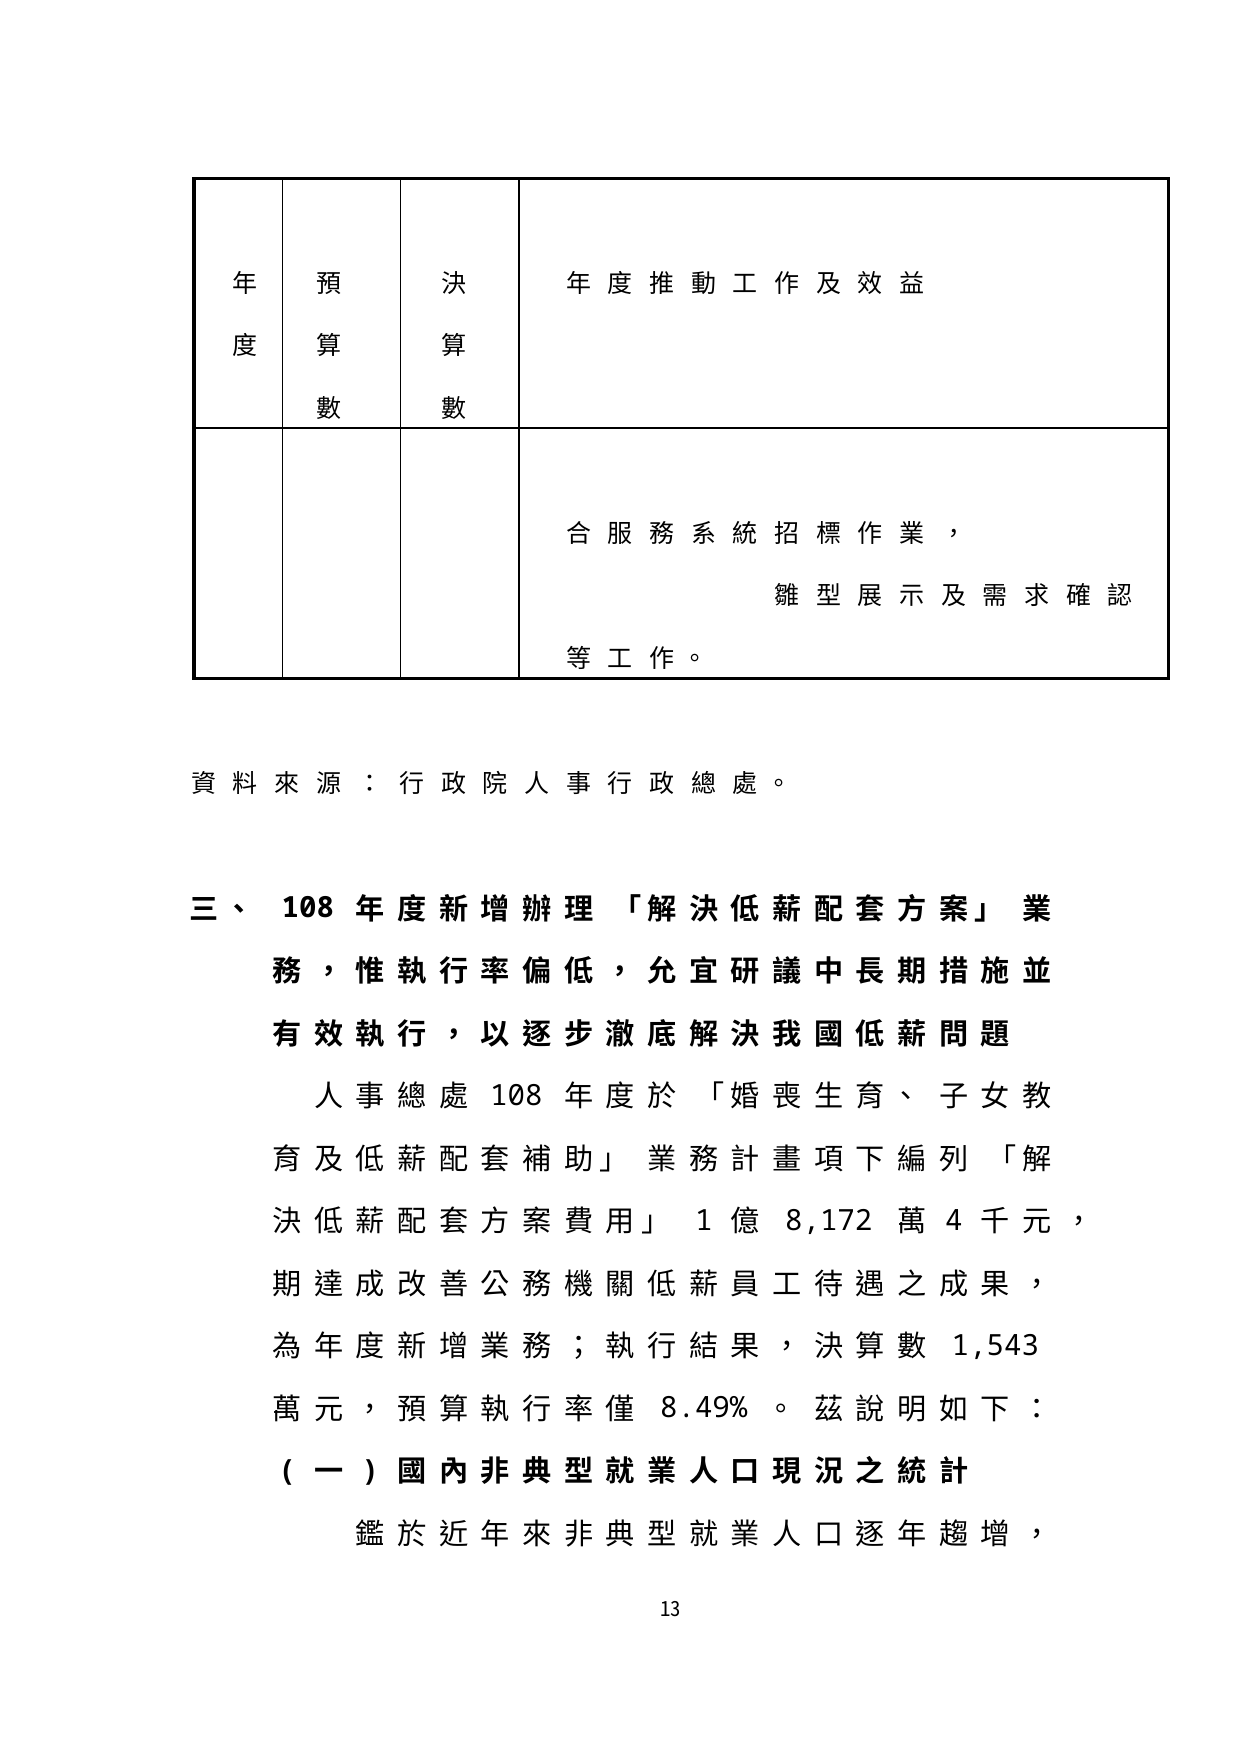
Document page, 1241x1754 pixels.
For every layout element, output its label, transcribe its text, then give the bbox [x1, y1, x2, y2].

text 鑑於近年來非典型就業人口逐年趨增， [271, 1490, 1058, 1552]
table_cell [401, 429, 518, 677]
text 三、108年度新增辦理「解決低薪配套方案」業務，惟執行率偏低，允宜研議中長期措施並有效執行，以逐步澈底解決我國低薪問題 [183, 865, 1058, 1052]
table_header 年度 [196, 180, 282, 427]
table_cell [283, 429, 400, 677]
text (一)國內非典型就業人口現況之統計 [242, 1427, 1058, 1490]
text 人事總處108年度於「婚喪生育、子女教育及低薪配套補助」業務計畫項下編列「解決低薪配套方案費用」1億8,172萬4千元，期達成改善公務機關低薪員工待遇之成果，為年度新增業務；執行結果，決算數1,543萬元，預算執行率僅8.49%。茲說明如下： [242, 1052, 1058, 1427]
table_cell 合服務系統招標作業， 雛型展示及需求確認等工作。 [520, 429, 1167, 677]
table_header 年度推動工作及效益 [520, 180, 1167, 427]
table_cell [196, 429, 282, 677]
text 資料來源：行政院人事行政總處。 [183, 740, 1003, 865]
table_header 決算數 [401, 180, 518, 427]
table_header 預算數 [283, 180, 400, 427]
